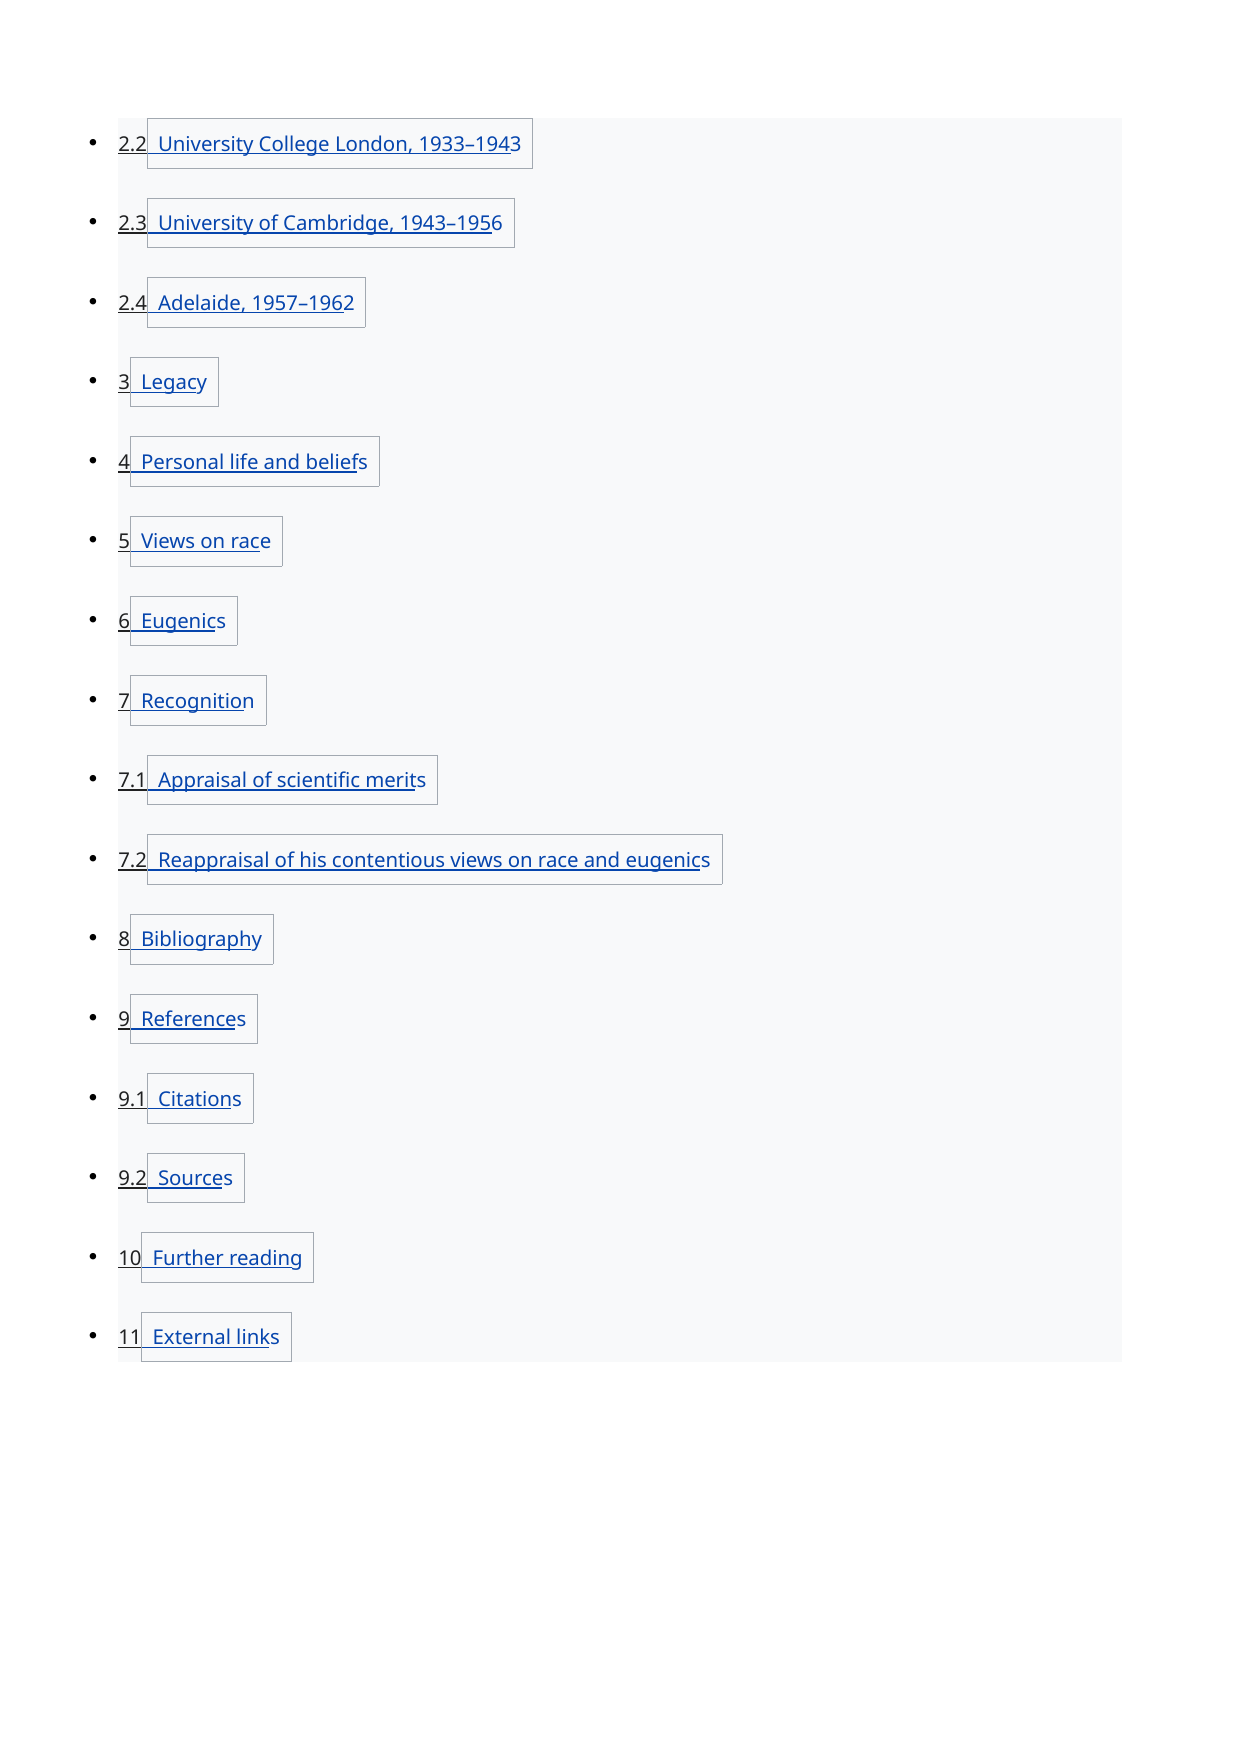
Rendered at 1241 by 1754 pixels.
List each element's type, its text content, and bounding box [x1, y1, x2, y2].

list [118, 1189, 147, 1202]
list [533, 118, 1122, 168]
list [245, 1153, 1122, 1202]
list [219, 357, 1122, 407]
list External links [142, 1313, 291, 1361]
list [238, 596, 1122, 645]
list Legacy [131, 358, 218, 406]
list Bibliography [131, 915, 273, 964]
list [314, 1232, 1122, 1282]
list Recognition [131, 676, 266, 725]
list [118, 1109, 147, 1123]
list 2.3 [118, 198, 147, 232]
list [274, 914, 1122, 964]
list [515, 198, 1122, 247]
list [723, 834, 1122, 884]
list 9References [118, 993, 257, 1028]
list 7.1 [118, 755, 147, 789]
list 3 [118, 357, 130, 392]
list 4 [118, 436, 130, 471]
list Views on race [131, 517, 282, 566]
list Citations [148, 1074, 253, 1123]
list 7 [118, 675, 130, 710]
list 11 [118, 1312, 141, 1347]
list [292, 1312, 1122, 1362]
list Sources [148, 1154, 244, 1202]
list 9References [131, 995, 257, 1043]
list Personal life and beliefs [131, 437, 379, 486]
list 10 [118, 1232, 141, 1267]
list Eugenics [131, 597, 237, 645]
list Reappraisal of his contentious views on race and eugenics [148, 835, 722, 884]
list [380, 436, 1122, 486]
list 9.2 [118, 1153, 147, 1187]
list 9.1 [118, 1073, 147, 1108]
list 5 [118, 516, 130, 551]
list [438, 755, 1122, 804]
list [118, 1348, 141, 1362]
list Adelaide, 1957–1962 [148, 278, 365, 327]
list 6 [118, 596, 130, 630]
list [267, 675, 1122, 725]
list 8 [118, 914, 130, 949]
list 7.2 [118, 834, 147, 869]
list University College London, 1933–1943 [148, 119, 532, 168]
list [366, 277, 1122, 327]
list [283, 516, 1122, 566]
list [118, 393, 130, 407]
list 2.4 [118, 277, 147, 312]
list 2.2 [118, 118, 147, 153]
list 9References [258, 993, 1122, 1043]
list [254, 1073, 1122, 1123]
list Further reading [142, 1233, 313, 1282]
list University of Cambridge, 1943–1956 [148, 199, 514, 247]
list Appraisal of scientific merits [148, 756, 437, 804]
